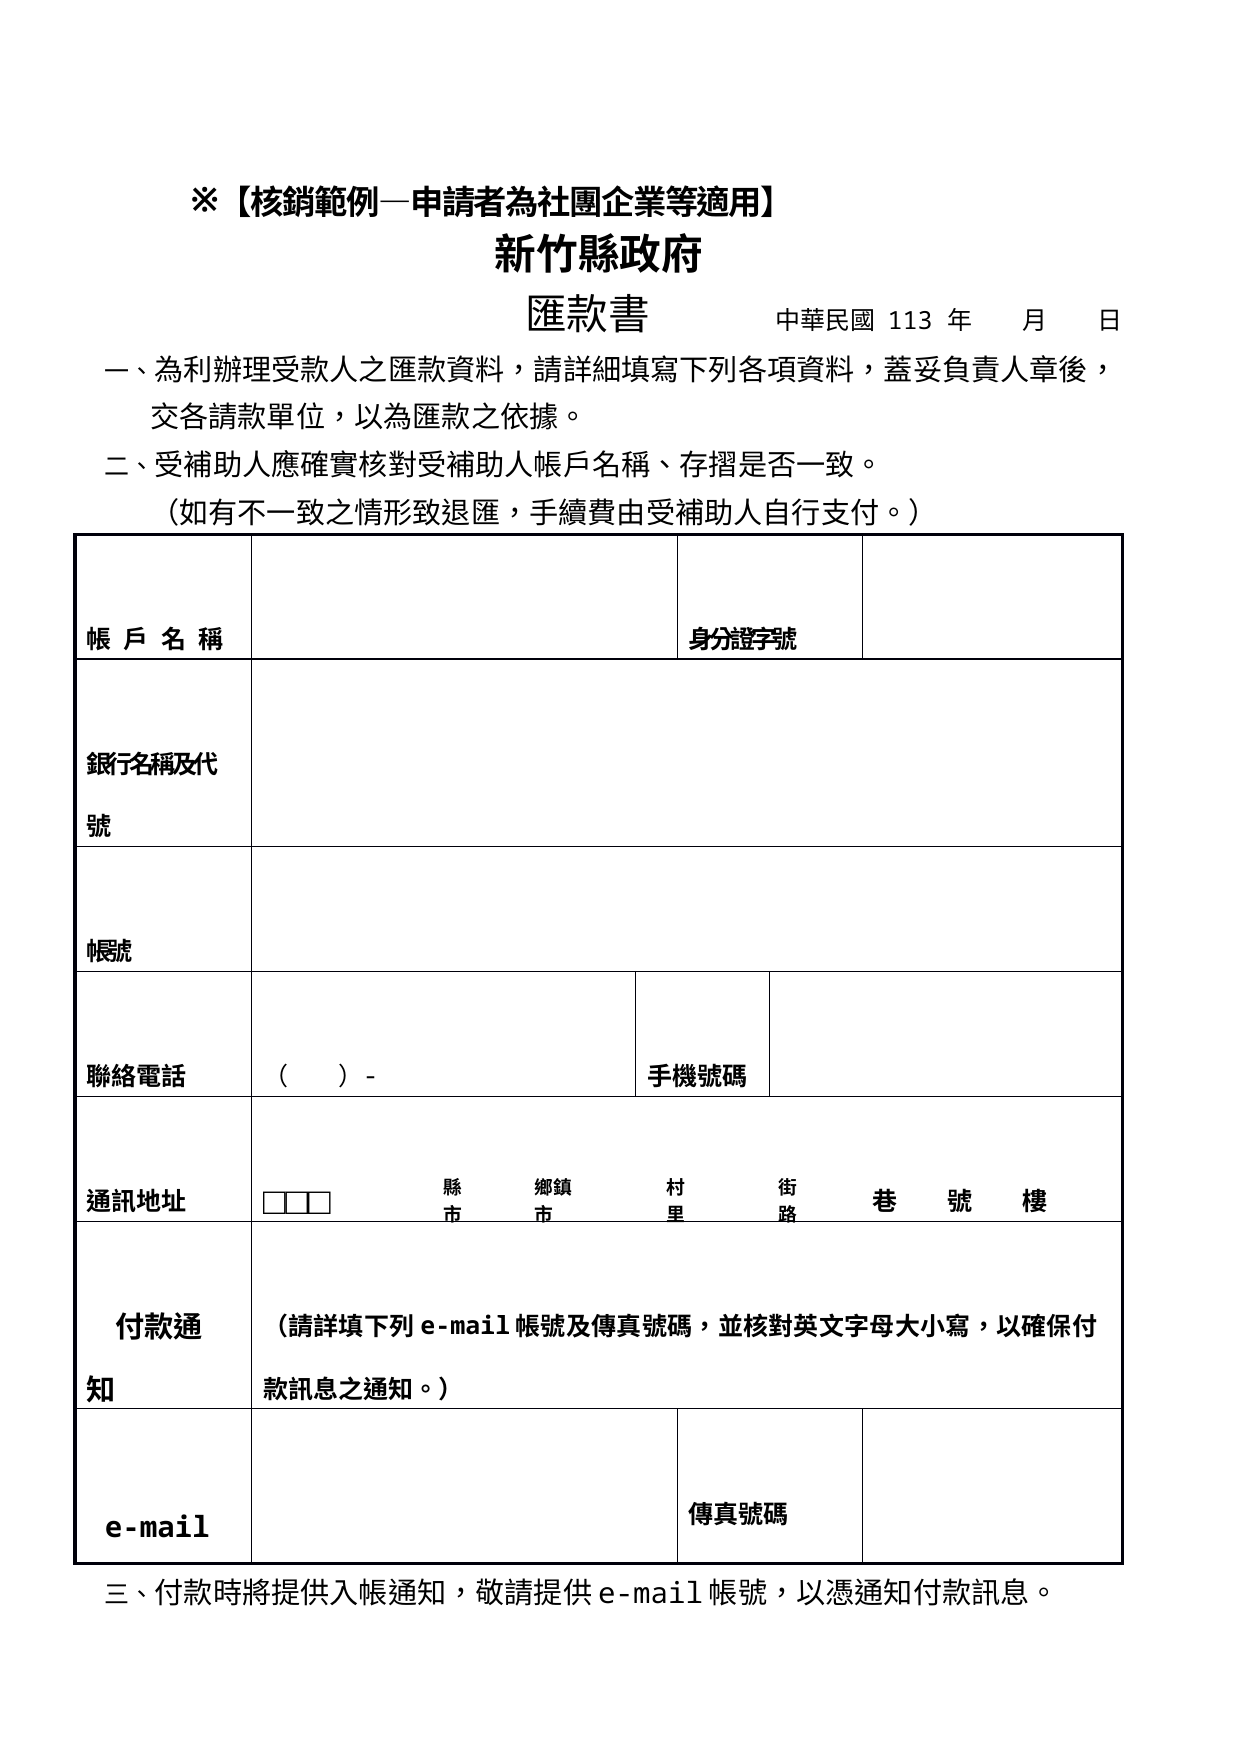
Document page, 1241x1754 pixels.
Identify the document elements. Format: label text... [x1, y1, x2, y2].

table_cell 銀行名稱及代號 [77, 660, 251, 846]
table_cell □□□ 縣市 鄉鎮市 村里 街路 巷 號 樓 [252, 1097, 1121, 1221]
text （如有不一致之情形致退匯，手續費由受補助人自行支付。） [150, 485, 1122, 533]
table_header 身分證字號 [678, 536, 862, 658]
table_cell （ ）- [252, 972, 635, 1096]
text 匯款書 中華民國 113 年 月 日 [75, 281, 1122, 342]
table_cell 傳真號碼 [678, 1409, 862, 1562]
table_cell [770, 972, 1121, 1096]
table_cell 帳號 [77, 847, 251, 971]
table_cell [252, 1409, 677, 1562]
list 為利辦理受款人之匯款資料，請詳細填寫下列各項資料，蓋妥負責人章後，交各請款單位，以為匯款之依據。 [104, 342, 1122, 437]
table_header 帳 戶 名 稱 [77, 536, 251, 658]
table_cell [863, 1409, 1121, 1562]
table_cell [252, 847, 1121, 971]
table_cell 手機號碼 [636, 972, 769, 1096]
table_cell （請詳填下列e-mail帳號及傳真號碼，並核對英文字母大小寫，以確保付款訊息之通知。） [252, 1222, 1121, 1408]
text 新竹縣政府 [75, 221, 1122, 281]
table_cell 聯絡電話 [77, 972, 251, 1096]
list 受補助人應確實核對受補助人帳戶名稱、存摺是否一致。 [104, 437, 1122, 485]
table_header [863, 536, 1121, 658]
table_cell 付款通知 [77, 1222, 251, 1408]
table_cell e-mail [77, 1409, 251, 1562]
table_header [252, 536, 677, 658]
table_cell [252, 660, 1121, 846]
table_cell 通訊地址 [77, 1097, 251, 1221]
text ※【核銷範例—申請者為社團企業等適用】 [75, 158, 1122, 221]
list 付款時將提供入帳通知，敬請提供e-mail帳號，以憑通知付款訊息。 [104, 1565, 1122, 1613]
